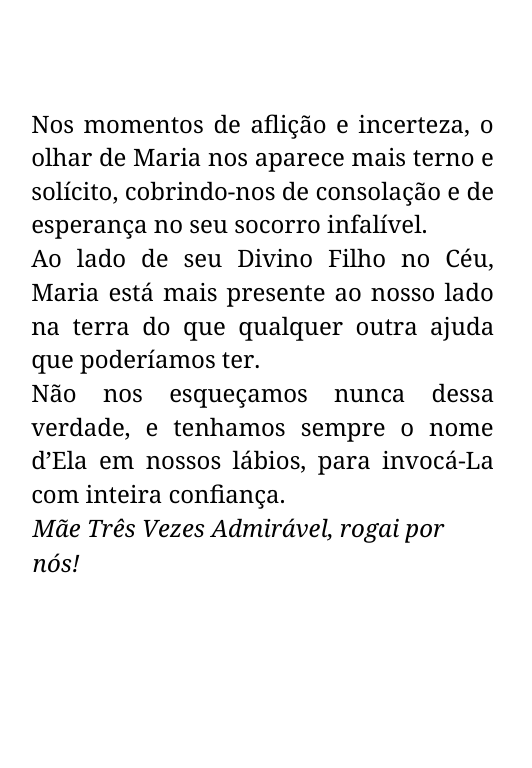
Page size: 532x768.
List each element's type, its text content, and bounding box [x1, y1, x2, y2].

text Nos momentos de aflição e incerteza, o olhar de Maria nos aparece mais terno e solícito, cobrindo-nos de consolação e de esperança no seu socorro infalível. [31, 108, 494, 241]
text Não nos esqueçamos nunca dessa verdade, e tenhamos sempre o nome d’Ela em nossos lábios, para invocá-La com inteira confiança. [31, 377, 494, 510]
text Ao lado de seu Divino Filho no Céu, Maria está mais presente ao nosso lado na terra do que qualquer outra ajuda que poderíamos ter. [31, 242, 494, 376]
text Mãe Três Vezes Admirável, rogai por nós! [32, 512, 499, 579]
